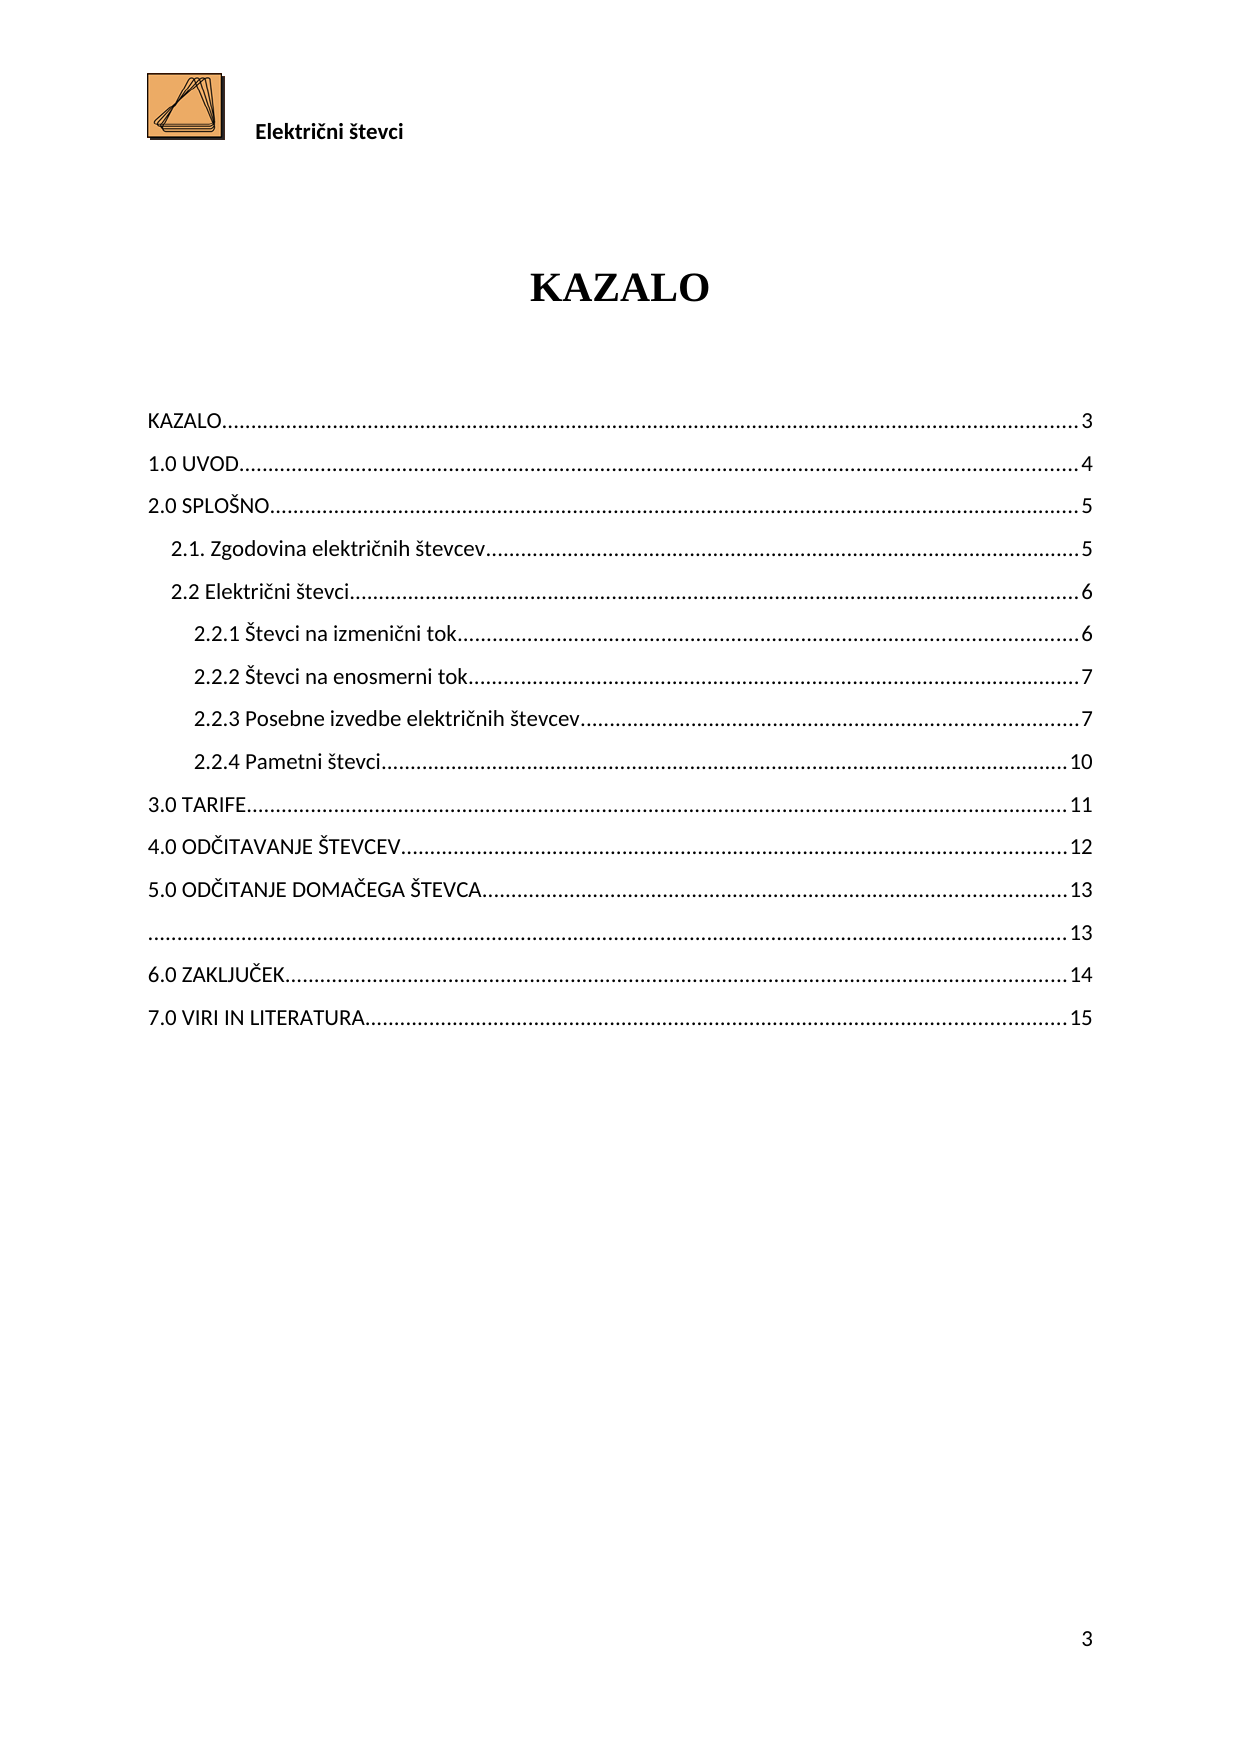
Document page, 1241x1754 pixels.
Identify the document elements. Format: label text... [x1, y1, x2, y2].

text 6.0 ZAKLJUČEK 14 [148, 960, 1093, 988]
text 2.0 SPLOŠNO 5 [148, 492, 1093, 519]
text 2.1. Zgodovina električnih števcev 5 [171, 534, 1093, 562]
text 2.2.2 Števci na enosmerni tok 7 [193, 662, 1093, 690]
text 2.2.4 Pametni števci 10 [193, 747, 1093, 775]
text 2.2 Električni števci 6 [171, 577, 1093, 605]
text 2.2.1 Števci na izmenični tok 6 [193, 619, 1093, 647]
text 5.0 ODČITANJE DOMAČEGA ŠTEVCA 13 [148, 875, 1093, 903]
text KAZALO 3 [148, 406, 1093, 434]
text 1.0 UVOD 4 [148, 449, 1093, 477]
text 2.2.3 Posebne izvedbe električnih števcev 7 [193, 704, 1093, 733]
text 3.0 TARIFE 11 [148, 790, 1093, 818]
text 4.0 ODČITAVANJE ŠTEVCEV 12 [148, 832, 1093, 860]
picture [147, 73, 225, 140]
subtitle KAZALO [148, 263, 1093, 311]
text 13 [148, 918, 1093, 946]
text 7.0 VIRI IN LITERATURA 15 [148, 1003, 1093, 1031]
